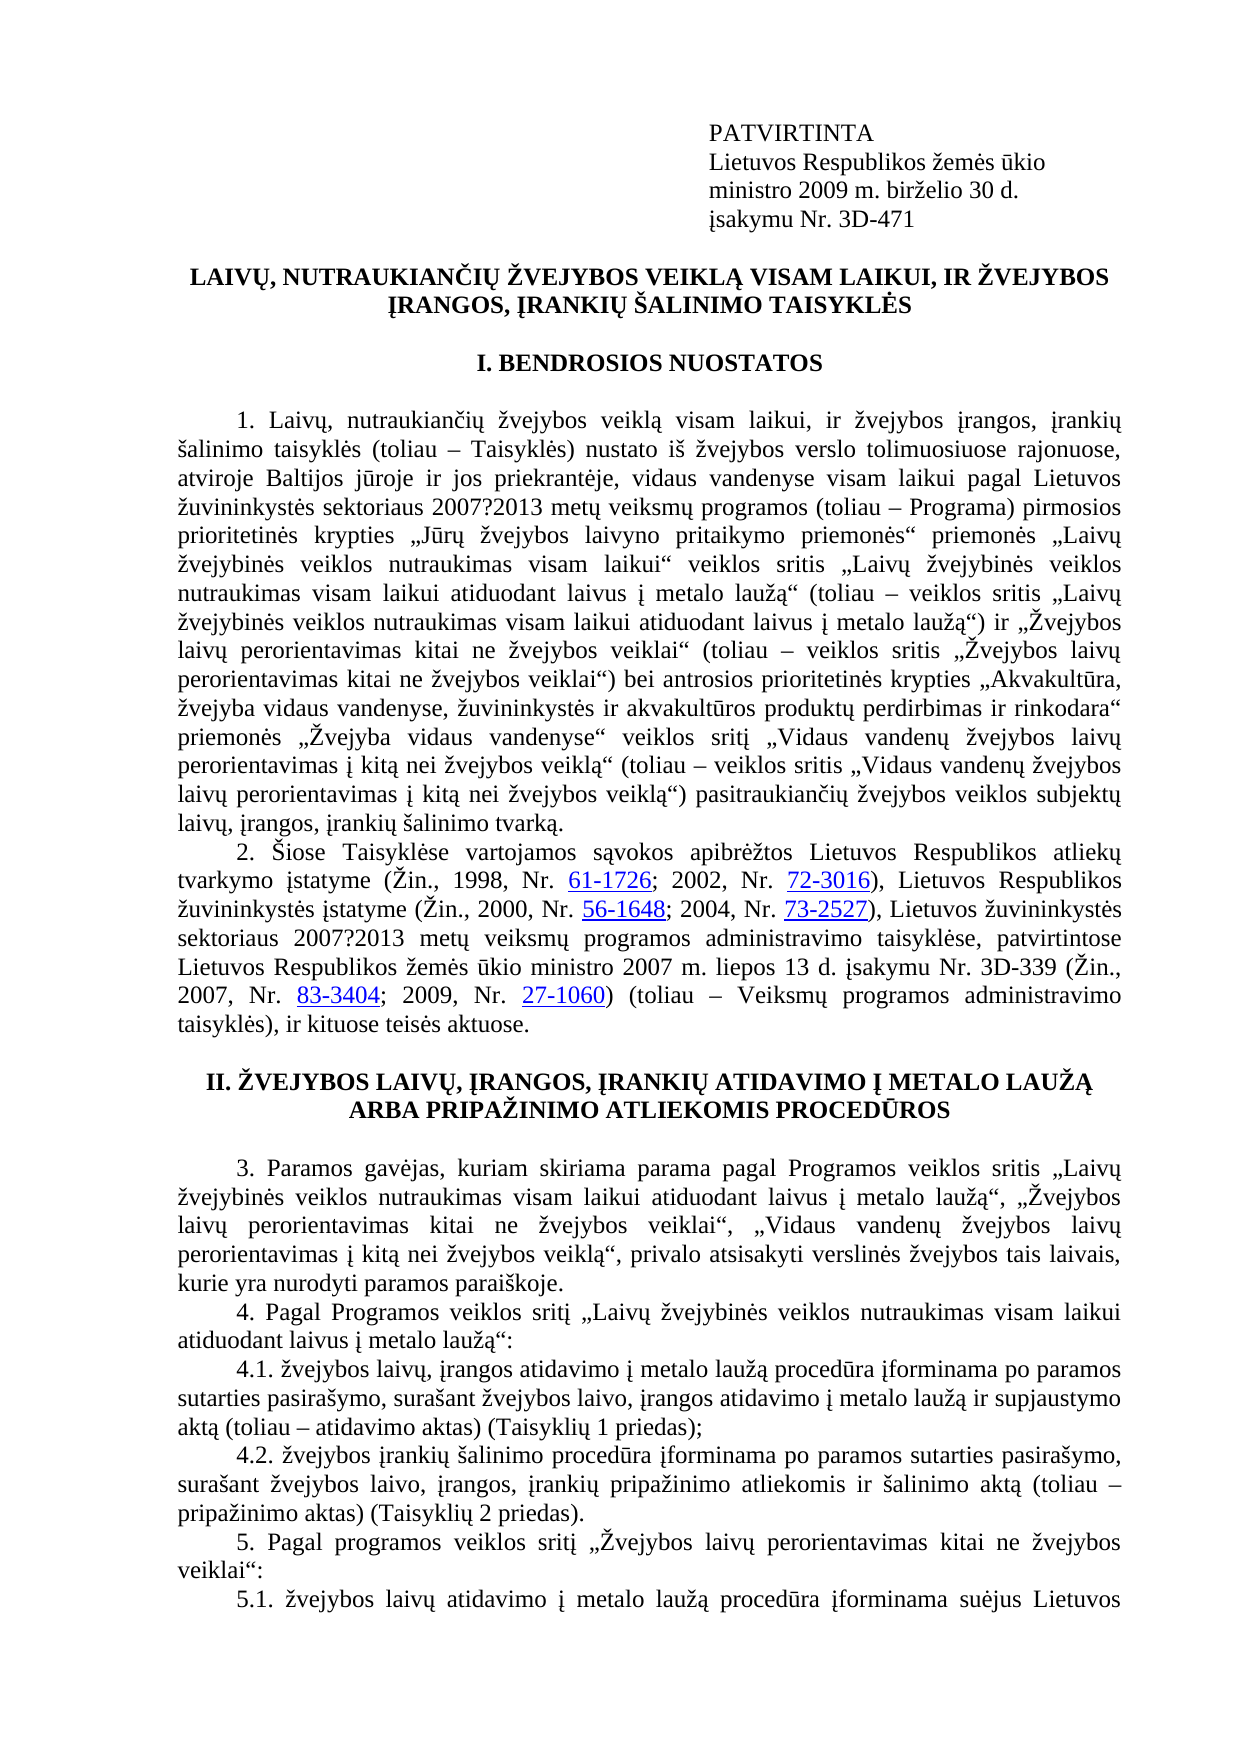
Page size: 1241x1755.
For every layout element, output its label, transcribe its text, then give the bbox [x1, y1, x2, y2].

text ministro 2009 m. birželio 30 d. [177, 176, 1122, 204]
text 5.1. žvejybos laivų atidavimo į metalo laužą procedūra įforminama suėjus Lietuvos [177, 1584, 1122, 1613]
text Lietuvos Respublikos žemės ūkio [177, 147, 1122, 176]
text 4. Pagal Programos veiklos sritį „Laivų žvejybinės veiklos nutraukimas visam laikui atiduodant laivus į metalo laužą“: [177, 1297, 1122, 1354]
text 2. Šiose Taisyklėse vartojamos sąvokos apibrėžtos Lietuvos Respublikos atliekų tvarkymo įstatyme (Žin., 1998, Nr. 61-1726; 2002, Nr. 72-3016), Lietuvos Respublikos žuvininkystės įstatyme (Žin., 2000, Nr. 56-1648; 2004, Nr. 73-2527), Lietuvos žuvininkystės sektoriaus 2007?2013 metų veiksmų programos administravimo taisyklėse, patvirtintose Lietuvos Respublikos žemės ūkio ministro 2007 m. liepos 13 d. įsakymu Nr. 3D-339 (Žin., 2007, Nr. 83-3404; 2009, Nr. 27-1060) (toliau – Veiksmų programos administravimo taisyklės), ir kituose teisės aktuose. [177, 837, 1122, 1038]
text II. ŽVEJYBOS LAIVŲ, ĮRANGOS, ĮRANKIŲ ATIDAVIMO Į METALO LAUŽĄ ARBA PRIPAŽINIMO ATLIEKOMIS PROCEDŪROS [177, 1067, 1122, 1124]
text LAIVŲ, NUTRAUKIANČIŲ ŽVEJYBOS VEIKLĄ VISAM LAIKUI, IR ŽVEJYBOS ĮRANGOS, ĮRANKIŲ ŠALINIMO TAISYKLĖS [177, 262, 1122, 319]
text 4.2. žvejybos įrankių šalinimo procedūra įforminama po paramos sutarties pasirašymo, surašant žvejybos laivo, įrangos, įrankių pripažinimo atliekomis ir šalinimo aktą (toliau – pripažinimo aktas) (Taisyklių 2 priedas). [177, 1441, 1122, 1527]
text PATVIRTINTA [177, 118, 1122, 147]
text 1. Laivų, nutraukiančių žvejybos veiklą visam laikui, ir žvejybos įrangos, įrankių šalinimo taisyklės (toliau – Taisyklės) nustato iš žvejybos verslo tolimuosiuose rajonuose, atviroje Baltijos jūroje ir jos priekrantėje, vidaus vandenyse visam laikui pagal Lietuvos žuvininkystės sektoriaus 2007?2013 metų veiksmų programos (toliau – Programa) pirmosios prioritetinės krypties „Jūrų žvejybos laivyno pritaikymo priemonės“ priemonės „Laivų žvejybinės veiklos nutraukimas visam laikui“ veiklos sritis „Laivų žvejybinės veiklos nutraukimas visam laikui atiduodant laivus į metalo laužą“ (toliau – veiklos sritis „Laivų žvejybinės veiklos nutraukimas visam laikui atiduodant laivus į metalo laužą“) ir „Žvejybos laivų perorientavimas kitai ne žvejybos veiklai“ (toliau – veiklos sritis „Žvejybos laivų perorientavimas kitai ne žvejybos veiklai“) bei antrosios prioritetinės krypties „Akvakultūra, žvejyba vidaus vandenyse, žuvininkystės ir akvakultūros produktų perdirbimas ir rinkodara“ priemonės „Žvejyba vidaus vandenyse“ veiklos sritį „Vidaus vandenų žvejybos laivų perorientavimas į kitą nei žvejybos veiklą“ (toliau – veiklos sritis „Vidaus vandenų žvejybos laivų perorientavimas į kitą nei žvejybos veiklą“) pasitraukiančių žvejybos veiklos subjektų laivų, įrangos, įrankių šalinimo tvarką. [177, 406, 1122, 837]
text įsakymu Nr. 3D-471 [177, 204, 1122, 233]
text 5. Pagal programos veiklos sritį „Žvejybos laivų perorientavimas kitai ne žvejybos veiklai“: [177, 1527, 1122, 1584]
text I. BENDROSIOS NUOSTATOS [177, 348, 1122, 377]
text 3. Paramos gavėjas, kuriam skiriama parama pagal Programos veiklos sritis „Laivų žvejybinės veiklos nutraukimas visam laikui atiduodant laivus į metalo laužą“, „Žvejybos laivų perorientavimas kitai ne žvejybos veiklai“, „Vidaus vandenų žvejybos laivų perorientavimas į kitą nei žvejybos veiklą“, privalo atsisakyti verslinės žvejybos tais laivais, kurie yra nurodyti paramos paraiškoje. [177, 1153, 1122, 1297]
text 4.1. žvejybos laivų, įrangos atidavimo į metalo laužą procedūra įforminama po paramos sutarties pasirašymo, surašant žvejybos laivo, įrangos atidavimo į metalo laužą ir supjaustymo aktą (toliau – atidavimo aktas) (Taisyklių 1 priedas); [177, 1354, 1122, 1441]
